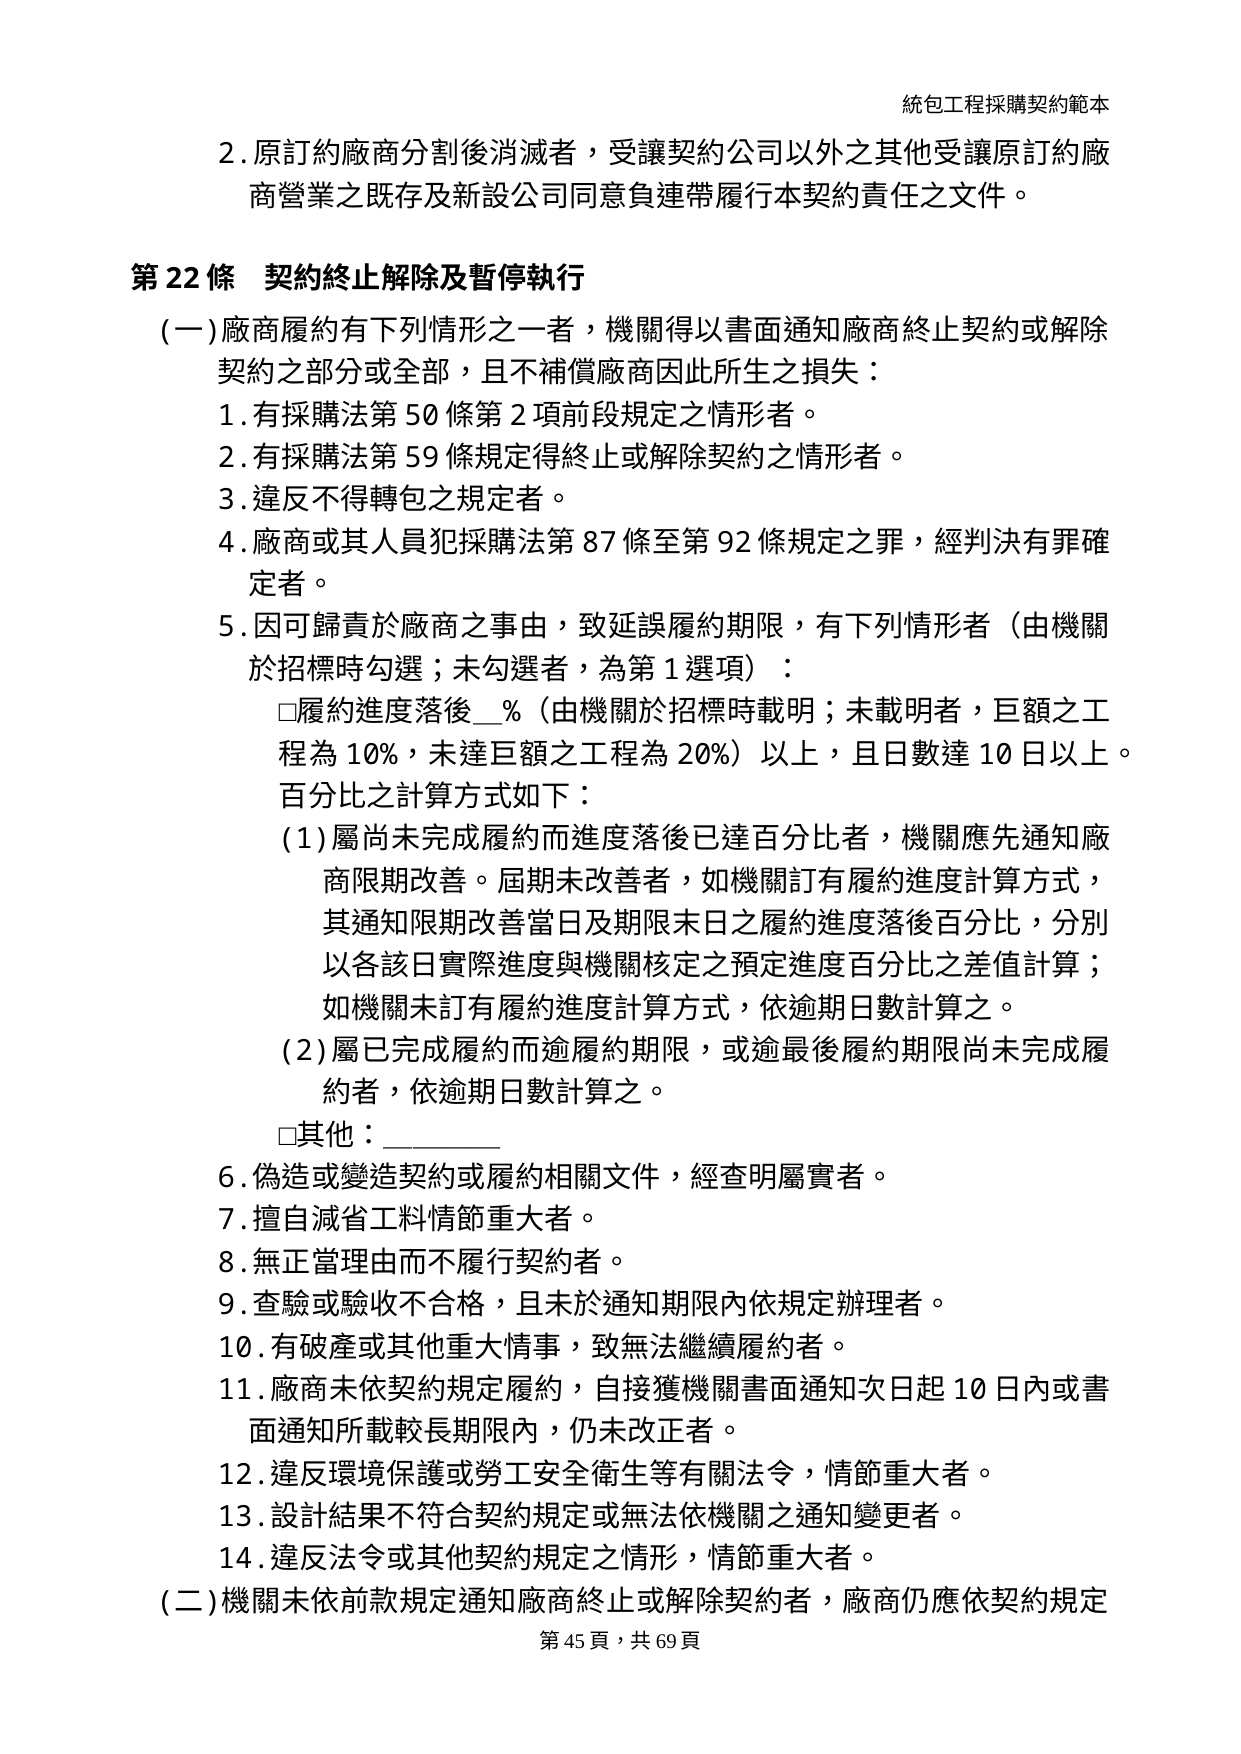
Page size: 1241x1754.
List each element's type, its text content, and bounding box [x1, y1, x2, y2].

text □履約進度落後＿%（由機關於招標時載明；未載明者，巨額之工程為10%，未達巨額之工程為20%）以上，且日數達10日以上。百分比之計算方式如下： [279, 688, 1110, 815]
text 6.偽造或變造契約或履約相關文件，經查明屬實者。 [217, 1153, 1110, 1196]
text (一)廠商履約有下列情形之一者，機關得以書面通知廠商終止契約或解除契約之部分或全部，且不補償廠商因此所生之損失： [156, 306, 1110, 391]
text 10.有破產或其他重大情事，致無法繼續履約者。 [217, 1323, 1110, 1366]
text 5.因可歸責於廠商之事由，致延誤履約期限，有下列情形者（由機關於招標時勾選；未勾選者，為第1選項）： [217, 603, 1110, 688]
text □其他：＿＿＿＿ [279, 1111, 1110, 1153]
text 7.擅自減省工料情節重大者。 [217, 1196, 1110, 1238]
text 2.有採購法第59條規定得終止或解除契約之情形者。 [217, 433, 1110, 476]
text 1.有採購法第50條第2項前段規定之情形者。 [217, 391, 1110, 433]
text (2)屬已完成履約而逾履約期限，或逾最後履約期限尚未完成履約者，依逾期日數計算之。 [278, 1026, 1110, 1111]
text 8.無正當理由而不履行契約者。 [217, 1238, 1110, 1281]
text (1)屬尚未完成履約而進度落後已達百分比者，機關應先通知廠商限期改善。屆期未改善者，如機關訂有履約進度計算方式，其通知限期改善當日及期限末日之履約進度落後百分比，分別以各該日實際進度與機關核定之預定進度百分比之差值計算；如機關未訂有履約進度計算方式，依逾期日數計算之。 [278, 815, 1110, 1026]
text 14.違反法令或其他契約規定之情形，情節重大者。 [217, 1535, 1110, 1577]
text 3.違反不得轉包之規定者。 [217, 476, 1110, 518]
text 4.廠商或其人員犯採購法第87條至第92條規定之罪，經判決有罪確定者。 [217, 518, 1110, 603]
text 12.違反環境保護或勞工安全衛生等有關法令，情節重大者。 [217, 1450, 1110, 1493]
text 11.廠商未依契約規定履約，自接獲機關書面通知次日起10日內或書面通知所載較長期限內，仍未改正者。 [217, 1366, 1110, 1450]
text 第22條 契約終止解除及暫停執行 [130, 254, 1110, 297]
text 9.查驗或驗收不合格，且未於通知期限內依規定辦理者。 [217, 1281, 1110, 1323]
text 2.原訂約廠商分割後消滅者，受讓契約公司以外之其他受讓原訂約廠商營業之既存及新設公司同意負連帶履行本契約責任之文件。 [217, 130, 1110, 214]
text (二)機關未依前款規定通知廠商終止或解除契約者，廠商仍應依契約規定 [156, 1577, 1110, 1620]
text 13.設計結果不符合契約規定或無法依機關之通知變更者。 [217, 1493, 1110, 1535]
